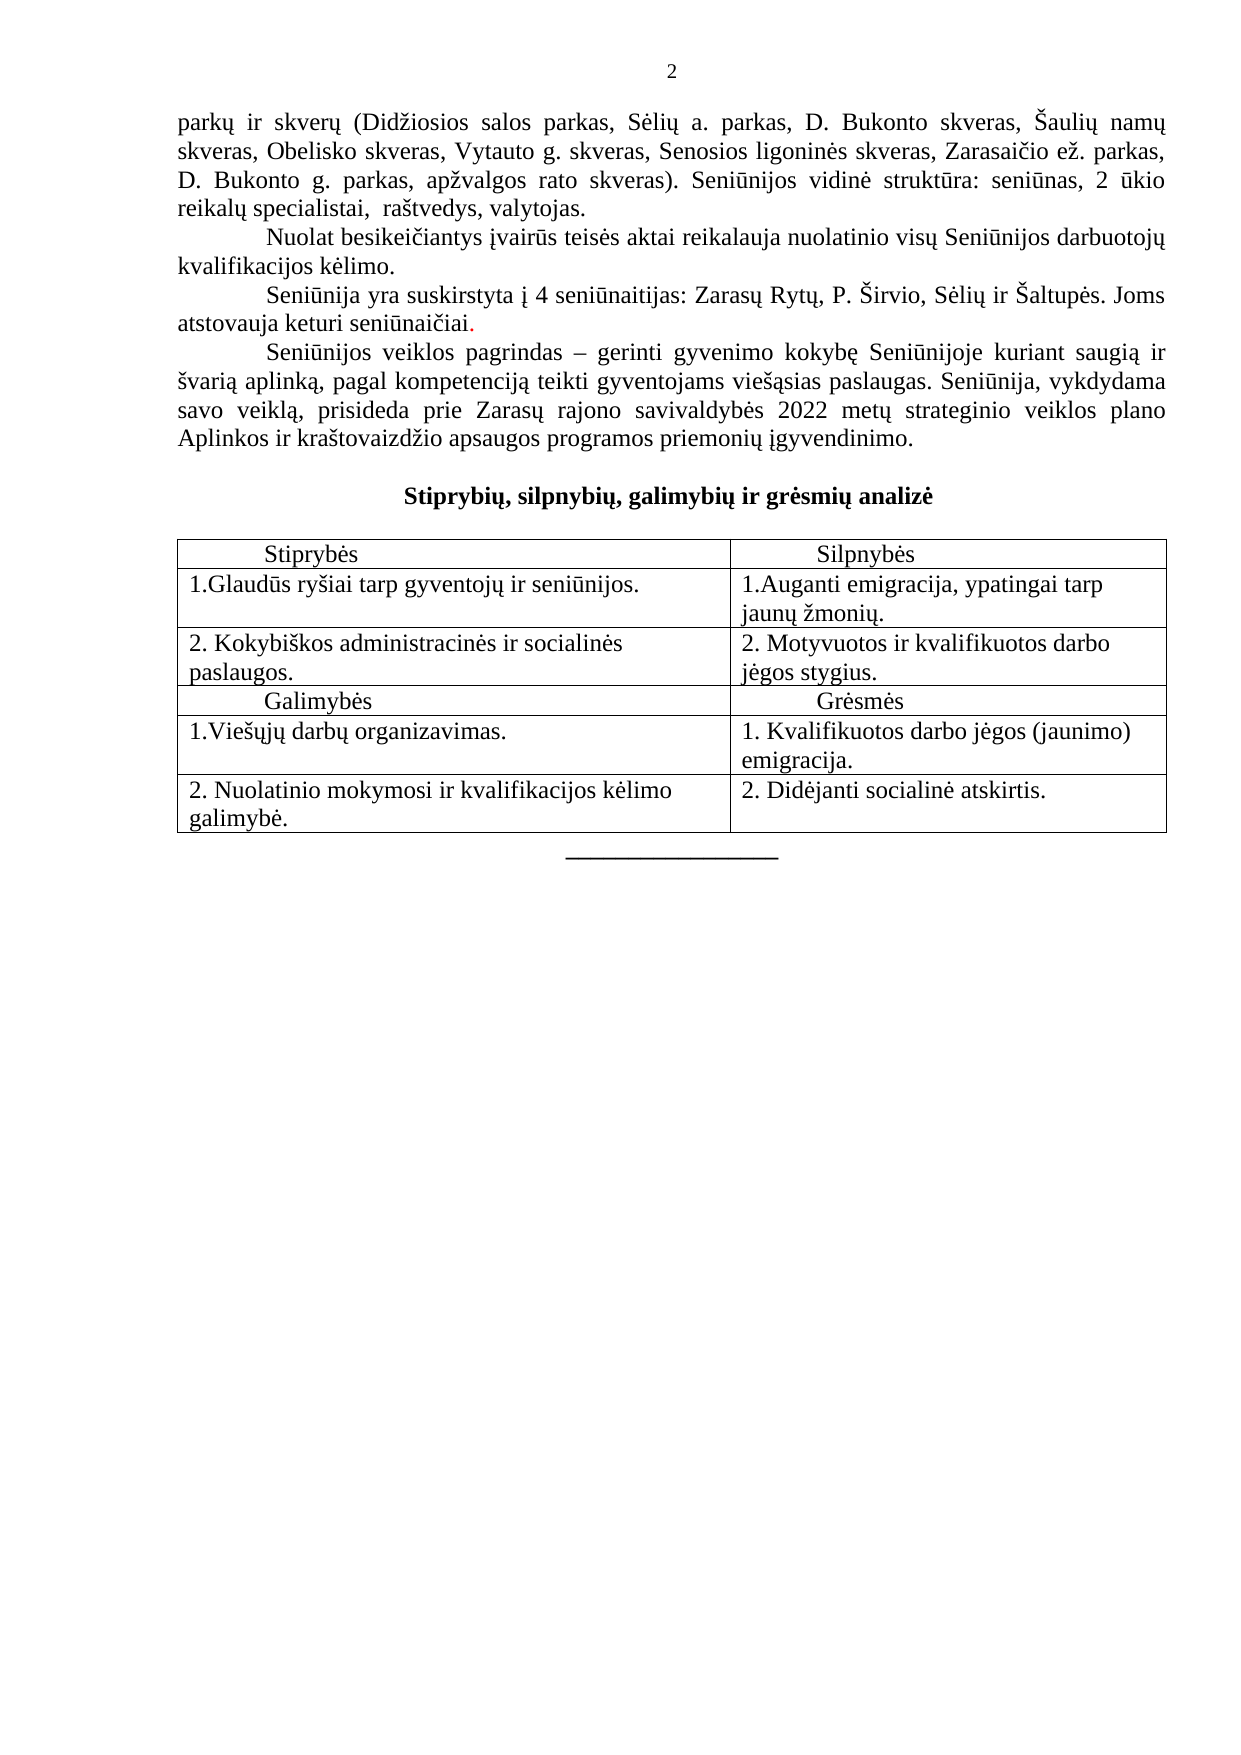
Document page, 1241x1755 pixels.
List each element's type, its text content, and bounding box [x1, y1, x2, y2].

text parkų ir skverų (Didžiosios salos parkas, Sėlių a. parkas, D. Bukonto skveras, Šaulių namų skveras, Obelisko skveras, Vytauto g. skveras, Senosios ligoninės skveras, Zarasaičio ež. parkas, D. Bukonto g. parkas, apžvalgos rato skveras). Seniūnijos vidinė struktūra: seniūnas, 2 ūkio reikalų specialistai, raštvedys, valytojas. [177, 107, 1166, 222]
table_header Silpnybės [731, 540, 1166, 568]
table_cell 1.Glaudūs ryšiai tarp gyventojų ir seniūnijos. [178, 569, 730, 627]
table_cell Galimybės [178, 686, 730, 715]
table_cell 2. Motyvuotos ir kvalifikuotos darbo jėgos stygius. [731, 628, 1166, 685]
table_cell 2. Didėjanti socialinė atskirtis. [731, 775, 1166, 832]
table_header Stiprybės [178, 540, 730, 568]
table_cell 1.Auganti emigracija, ypatingai tarp jaunų žmonių. [731, 569, 1166, 627]
text Seniūnijos veiklos pagrindas – gerinti gyvenimo kokybę Seniūnijoje kuriant saugią ir švarią aplinką, pagal kompetenciją teikti gyventojams viešąsias paslaugas. Seniūnija, vykdydama savo veiklą, prisideda prie Zarasų rajono savivaldybės 2022 metų strateginio veiklos plano Aplinkos ir kraštovaizdžio apsaugos programos priemonių įgyvendinimo. [177, 337, 1166, 452]
table_cell 2. Kokybiškos administracinės ir socialinės paslaugos. [178, 628, 730, 685]
table_cell 2. Nuolatinio mokymosi ir kvalifikacijos kėlimo galimybė. [178, 775, 730, 832]
table_cell 1. Kvalifikuotos darbo jėgos (jaunimo) emigracija. [731, 716, 1166, 774]
table_cell Grėsmės [731, 686, 1166, 715]
table_cell 1.Viešųjų darbų organizavimas. [178, 716, 730, 774]
text Seniūnija yra suskirstyta į 4 seniūnaitijas: Zarasų Rytų, P. Širvio, Sėlių ir Šaltupės. Joms atstovauja keturi seniūnaičiai. [177, 280, 1166, 337]
text Nuolat besikeičiantys įvairūs teisės aktai reikalauja nuolatinio visų Seniūnijos darbuotojų kvalifikacijos kėlimo. [177, 222, 1166, 280]
text Stiprybių, silpnybių, galimybių ir grėsmių analizė [177, 481, 1166, 510]
text _________________ [177, 833, 1166, 862]
